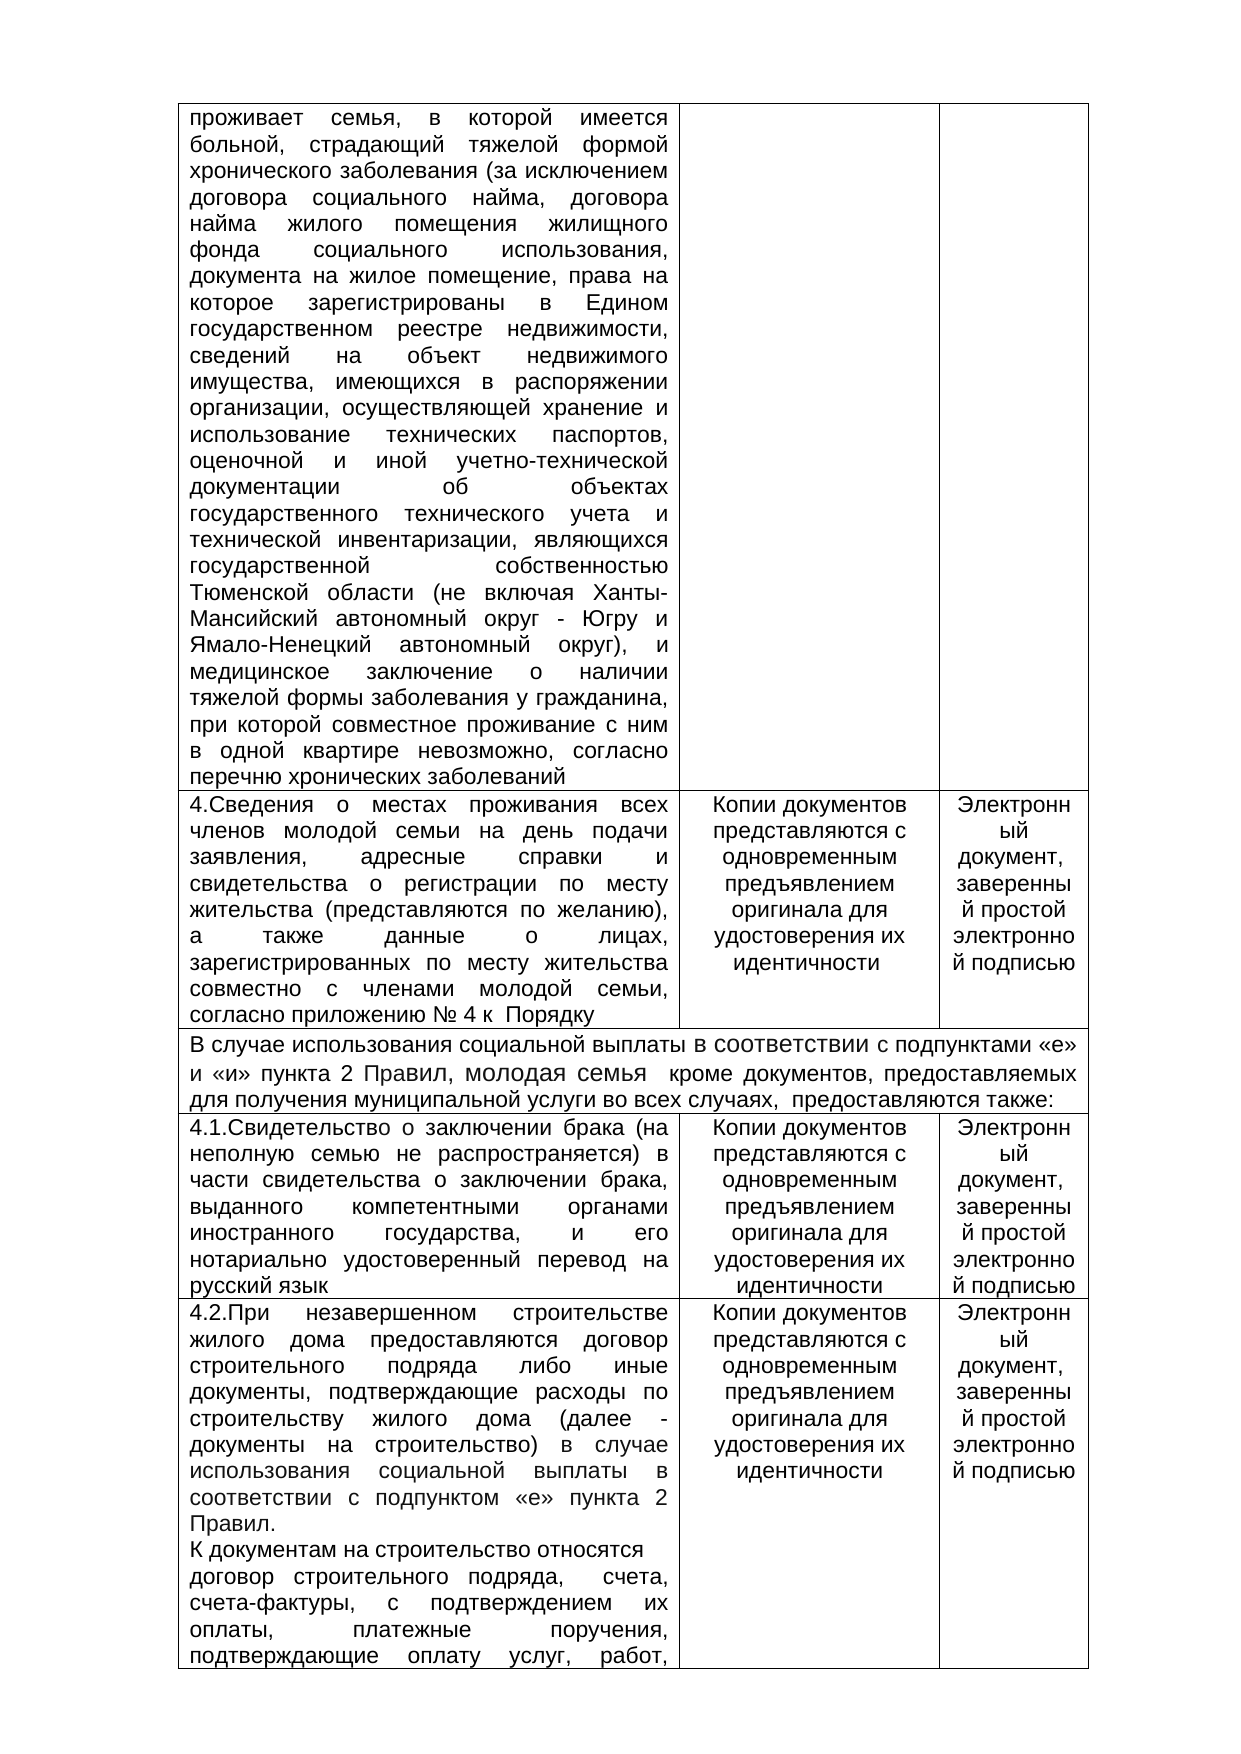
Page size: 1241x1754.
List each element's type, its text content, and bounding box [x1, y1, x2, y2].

table_cell Электронный документ, заверенный простой электронной подписью [940, 1299, 1088, 1668]
table_cell 4.1.Свидетельство о заключении брака (на неполную семью не распространяется) в части свидетельства о заключении брака, выданного компетентными органами иностранного государства, и его нотариально удостоверенный перевод на русский язык [179, 1114, 679, 1298]
table_cell 4.2.При незавершенном строительстве жилого дома предоставляются договор строительного подряда либо иные документы, подтверждающие расходы по строительству жилого дома (далее - документы на строительство) в случае использования социальной выплаты в соответствии с подпунктом «е» пункта 2 Правил. К документам на строительство относятся договор строительного подряда, счета, счета-фактуры, с подтверждением их оплаты, платежные поручения, подтверждающие оплату услуг, работ, [179, 1299, 679, 1668]
table_cell 4.Сведения о местах проживания всех членов молодой семьи на день подачи заявления, адресные справки и свидетельства о регистрации по месту жительства (представляются по желанию), а также данные о лицах, зарегистрированных по месту жительства совместно с членами молодой семьи, согласно приложению № 4 к Порядку [179, 791, 679, 1028]
table_cell Копии документов представляются с одновременным предъявлением оригинала для удостоверения их идентичности [680, 791, 939, 1028]
table_cell Копии документов представляются с одновременным предъявлением оригинала для удостоверения их идентичности [680, 1114, 939, 1298]
table_cell В случае использования социальной выплаты в соответствии с подпунктами «е» и «и» пункта 2 Правил, молодая семья кроме документов, предоставляемых для получения муниципальной услуги во всех случаях, предоставляются также: [179, 1029, 1088, 1113]
table_cell Копии документов представляются с одновременным предъявлением оригинала для удостоверения их идентичности [680, 1299, 939, 1668]
table_cell Электронный документ, заверенный простой электронной подписью [940, 1114, 1088, 1298]
table_cell проживает семья, в которой имеется больной, страдающий тяжелой формой хронического заболевания (за исключением договора социального найма, договора найма жилого помещения жилищного фонда социального использования, документа на жилое помещение, права на которое зарегистрированы в Едином государственном реестре недвижимости, сведений на объект недвижимого имущества, имеющихся в распоряжении организации, осуществляющей хранение и использование технических паспортов, оценочной и иной учетно-технической документации об объектах государственного технического учета и технической инвентаризации, являющихся государственной собственностью Тюменской области (не включая Ханты-Мансийский автономный округ - Югру и Ямало-Ненецкий автономный округ), и медицинское заключение о наличии тяжелой формы заболевания у гражданина, при которой совместное проживание с ним в одной квартире невозможно, согласно перечню хронических заболеваний [179, 104, 679, 789]
table_cell [940, 104, 1088, 789]
table_cell Электронный документ, заверенный простой электронной подписью [940, 791, 1088, 1028]
table_cell [680, 104, 939, 789]
